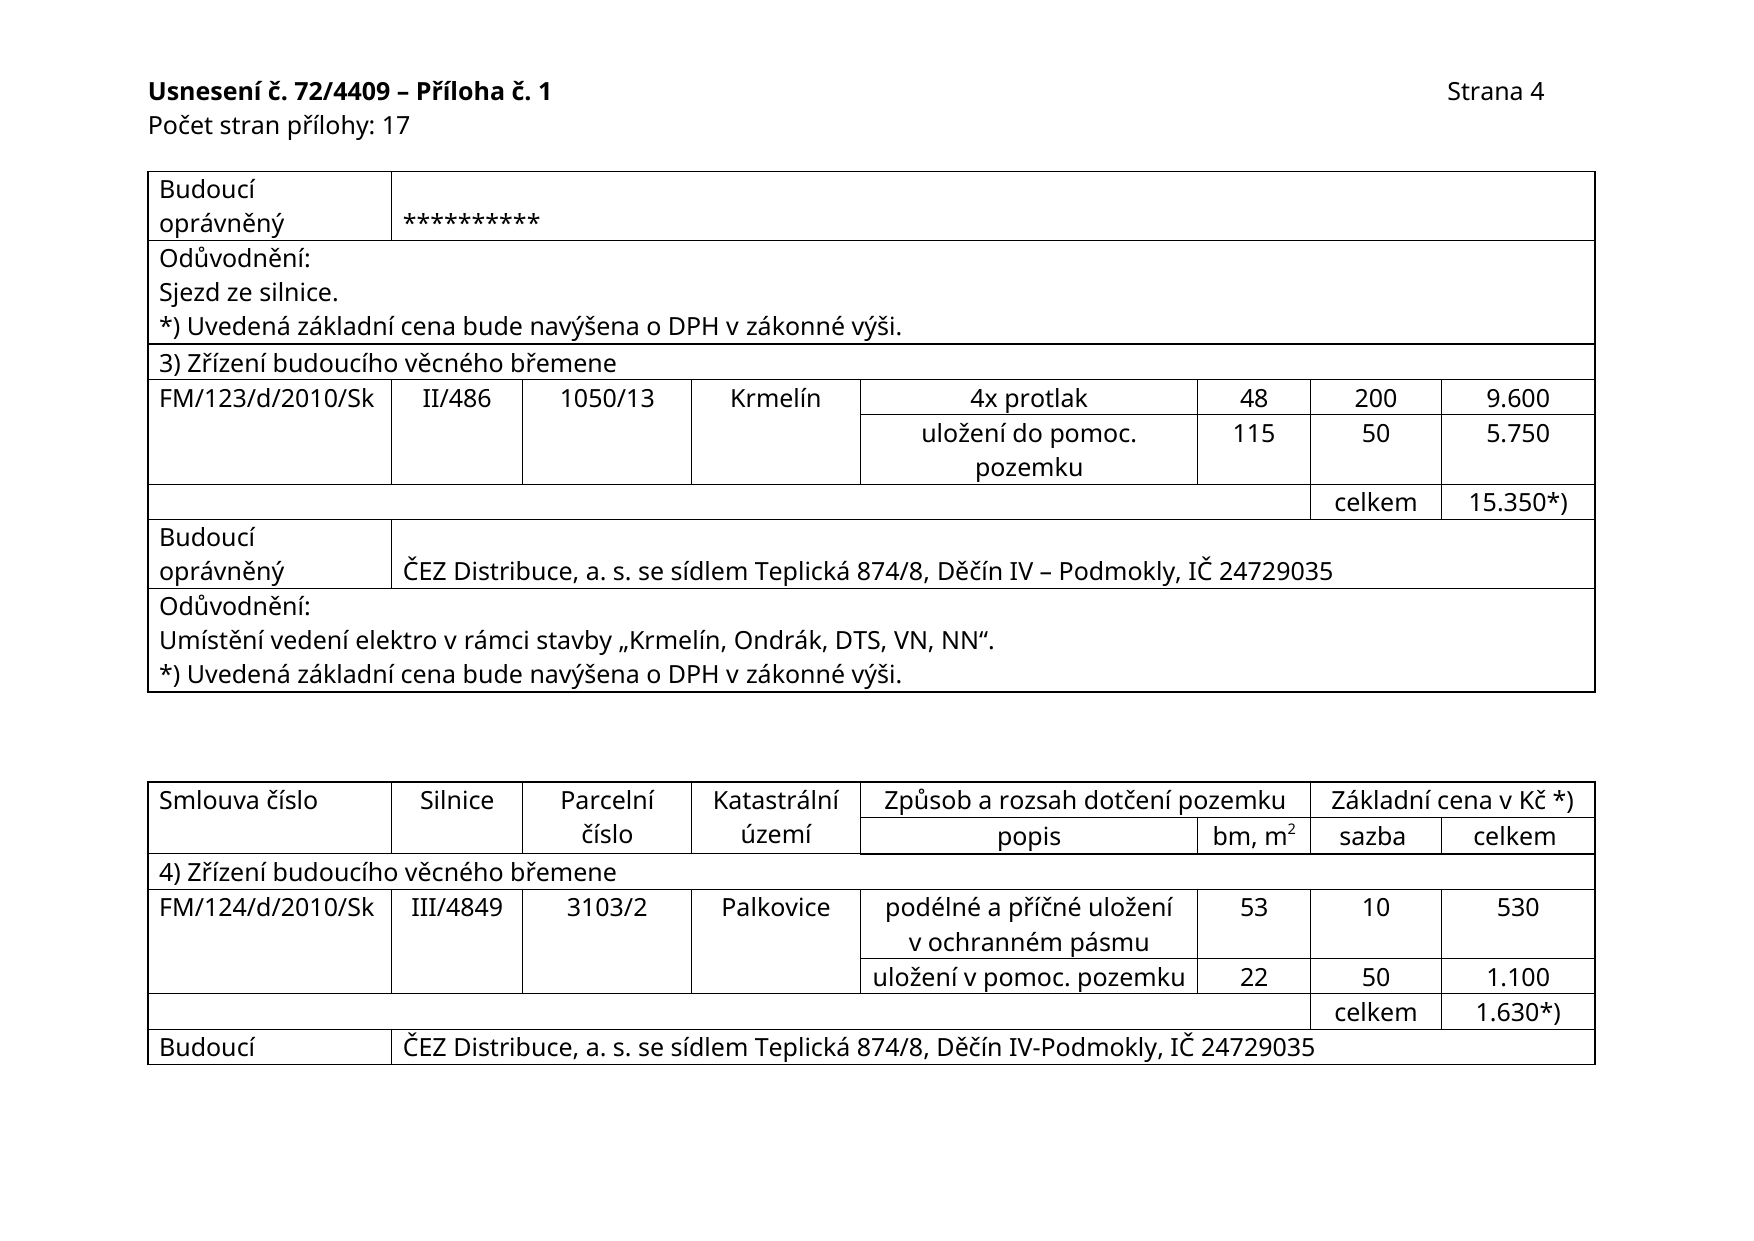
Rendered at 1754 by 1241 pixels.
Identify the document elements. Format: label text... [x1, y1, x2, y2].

table_cell Budoucí oprávněný [149, 172, 391, 240]
table_cell Budoucí oprávněný [149, 520, 391, 588]
table_cell celkem [1311, 994, 1441, 1028]
table_cell 3103/2 [523, 890, 691, 993]
table_cell 9.600 [1442, 380, 1594, 414]
table_header Parcelní číslo [523, 783, 691, 853]
table_cell 4) Zřízení budoucího věcného břemene [149, 854, 1594, 889]
table_cell ČEZ Distribuce, a. s. se sídlem Teplická 874/8, Děčín IV-Podmokly, IČ 24729035 [392, 1030, 1594, 1063]
table_cell popis [861, 818, 1197, 853]
table_cell 4x protlak [861, 380, 1197, 414]
table_cell 15.350*) [1442, 485, 1594, 519]
table_cell celkem [1442, 818, 1594, 853]
table_cell bm, m2 [1198, 818, 1310, 853]
table_cell [149, 994, 1310, 1028]
table_cell uložení v pomoc. pozemku [861, 959, 1197, 993]
table_cell Odůvodnění: Umístění vedení elektro v rámci stavby „Krmelín, Ondrák, DTS, VN, NN“. *) Uvedená základní cena bude navýšena o DPH v zákonné výši. [149, 589, 1594, 691]
table_cell 48 [1198, 380, 1310, 414]
table_cell ČEZ Distribuce, a. s. se sídlem Teplická 874/8, Děčín IV – Podmokly, IČ 24729035 [392, 520, 1594, 588]
table_cell 530 [1442, 890, 1594, 958]
table_cell 10 [1311, 890, 1441, 958]
table_header Smlouva číslo [149, 783, 391, 853]
table_cell 22 [1198, 959, 1310, 993]
table_cell 115 [1198, 415, 1310, 483]
table_cell II/486 [392, 380, 522, 483]
table_header Základní cena v Kč *) [1311, 783, 1594, 817]
table_cell uložení do pomoc. pozemku [861, 415, 1197, 483]
table_header Silnice [392, 783, 522, 853]
table_header Katastrální území [692, 783, 860, 853]
table_cell FM/123/d/2010/Sk [149, 380, 391, 483]
table_cell 5.750 [1442, 415, 1594, 483]
table_cell podélné a příčné uložení v ochranném pásmu [861, 890, 1197, 958]
table_cell Budoucí [149, 1030, 391, 1063]
table_cell celkem [1311, 485, 1441, 519]
table_cell sazba [1311, 818, 1441, 853]
table_cell 1050/13 [523, 380, 691, 483]
table_cell FM/124/d/2010/Sk [149, 890, 391, 993]
table_cell Krmelín [692, 380, 860, 483]
table_cell 3) Zřízení budoucího věcného břemene [149, 345, 1594, 379]
table_cell Odůvodnění: Sjezd ze silnice. *) Uvedená základní cena bude navýšena o DPH v zákonné výši. [149, 241, 1594, 343]
table_cell 50 [1311, 415, 1441, 483]
table_cell III/4849 [392, 890, 522, 993]
table_cell 1.100 [1442, 959, 1594, 993]
table_cell ********** [392, 172, 1594, 240]
table_cell 50 [1311, 959, 1441, 993]
table_cell 1.630*) [1442, 994, 1594, 1028]
table_cell Palkovice [692, 890, 860, 993]
table_cell [149, 485, 1310, 519]
table_cell 200 [1311, 380, 1441, 414]
table_cell 53 [1198, 890, 1310, 958]
table_header Způsob a rozsah dotčení pozemku [861, 783, 1310, 817]
